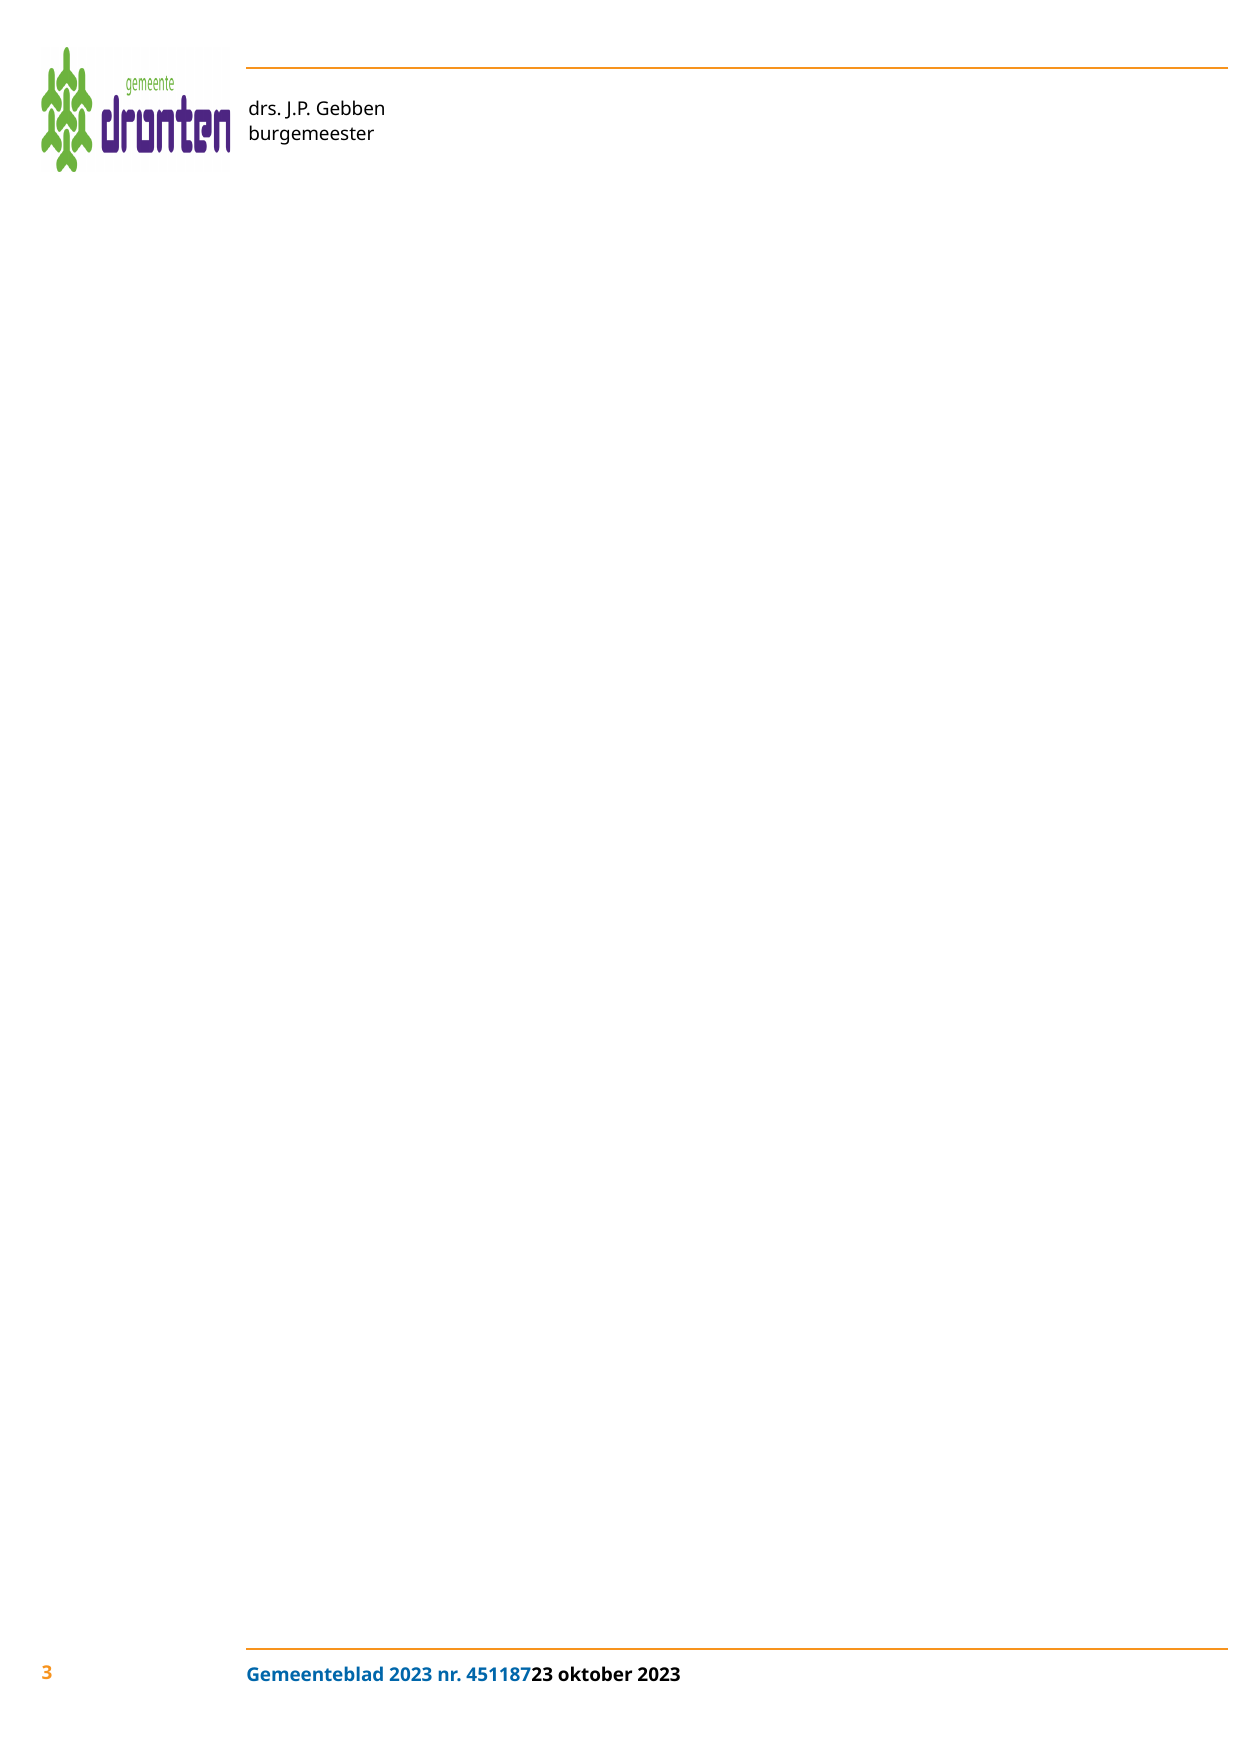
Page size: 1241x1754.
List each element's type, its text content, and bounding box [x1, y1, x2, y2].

picture [41, 47, 231, 172]
text drs. J.P. Gebben [248, 95, 1152, 121]
text burgemeester [248, 121, 1152, 146]
